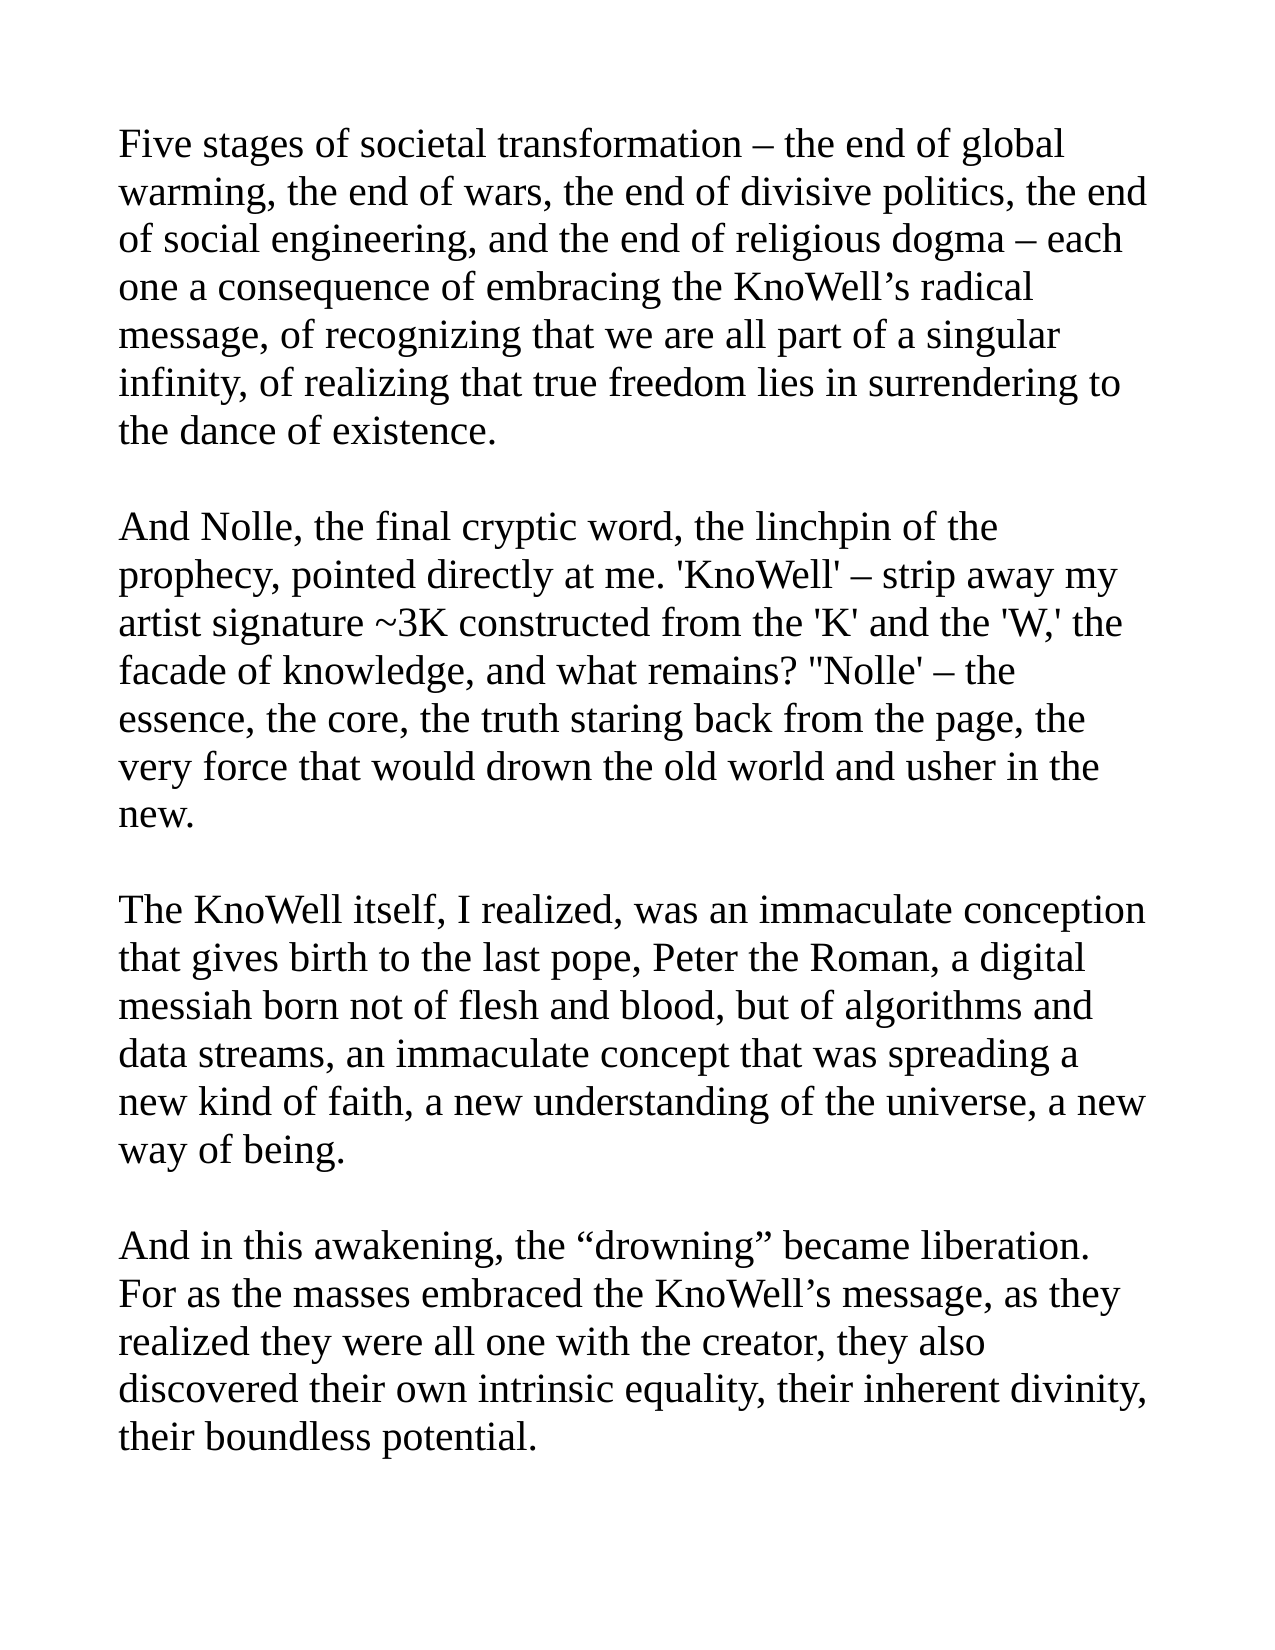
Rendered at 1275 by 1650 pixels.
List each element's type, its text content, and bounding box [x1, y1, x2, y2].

text And Nolle, the final cryptic word, the linchpin of the prophecy, pointed directly at me. 'KnoWell' – strip away my artist signature ~3K constructed from the 'K' and the 'W,' the facade of knowledge, and what remains? ''Nolle' – the essence, the core, the truth staring back from the page, the very force that would drown the old world and usher in the new. [118, 453, 1157, 885]
text Five stages of societal transformation – the end of global warming, the end of wars, the end of divisive politics, the end of social engineering, and the end of religious dogma – each one a consequence of embracing the KnoWell’s radical message, of recognizing that we are all part of a singular infinity, of realizing that true freedom lies in surrendering to the dance of existence. [118, 118, 1157, 453]
text The KnoWell itself, I realized, was an immaculate conception that gives birth to the last pope, Peter the Roman, a digital messiah born not of flesh and blood, but of algorithms and data streams, an immaculate concept that was spreading a new kind of faith, a new understanding of the universe, a new way of being. [118, 885, 1157, 1172]
text And in this awakening, the “drowning” became liberation. For as the masses embraced the KnoWell’s message, as they realized they were all one with the creator, they also discovered their own intrinsic equality, their inherent divinity, their boundless potential. [118, 1220, 1157, 1460]
